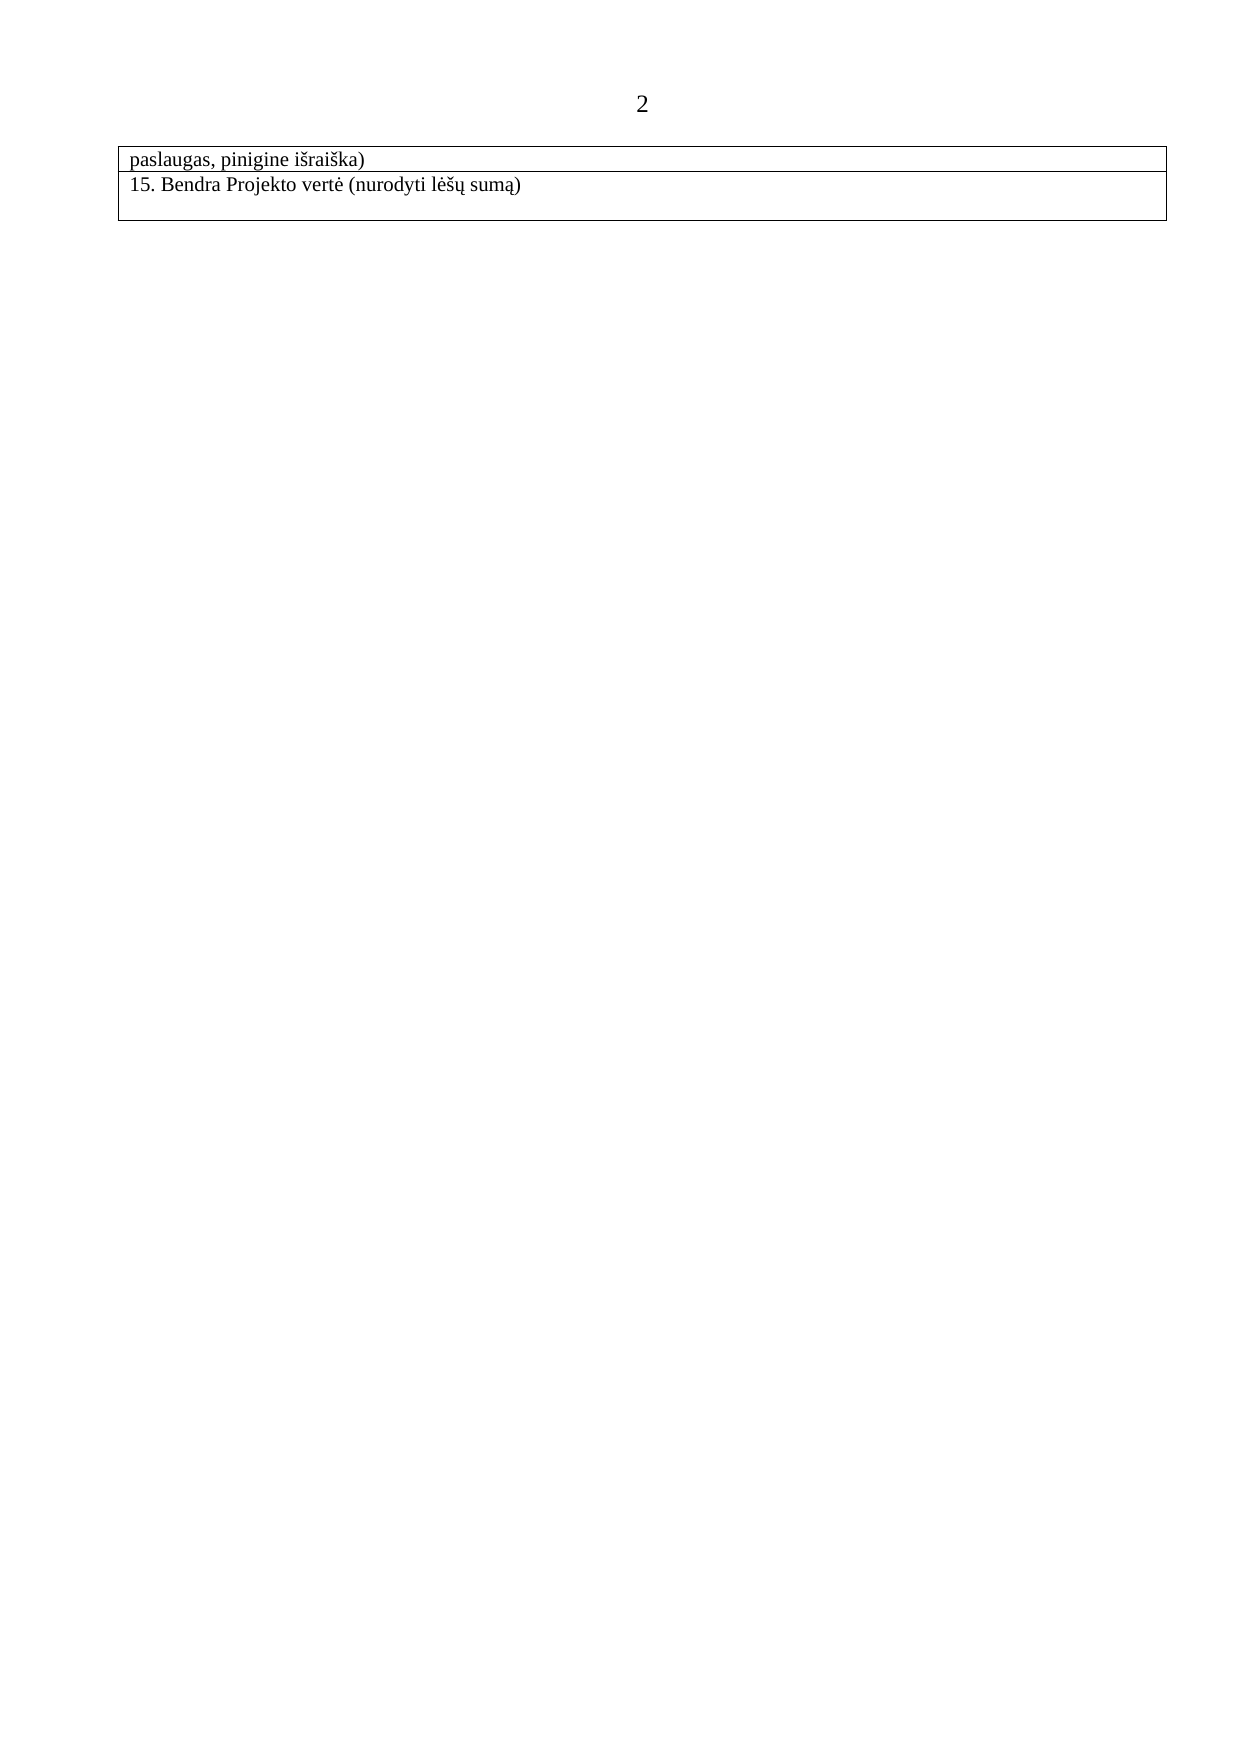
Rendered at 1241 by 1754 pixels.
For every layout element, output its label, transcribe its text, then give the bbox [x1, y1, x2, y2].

table_cell paslaugas, pinigine išraiška) [119, 147, 1166, 171]
table_cell 15. Bendra Projekto vertė (nurodyti lėšų sumą) [119, 172, 1166, 220]
